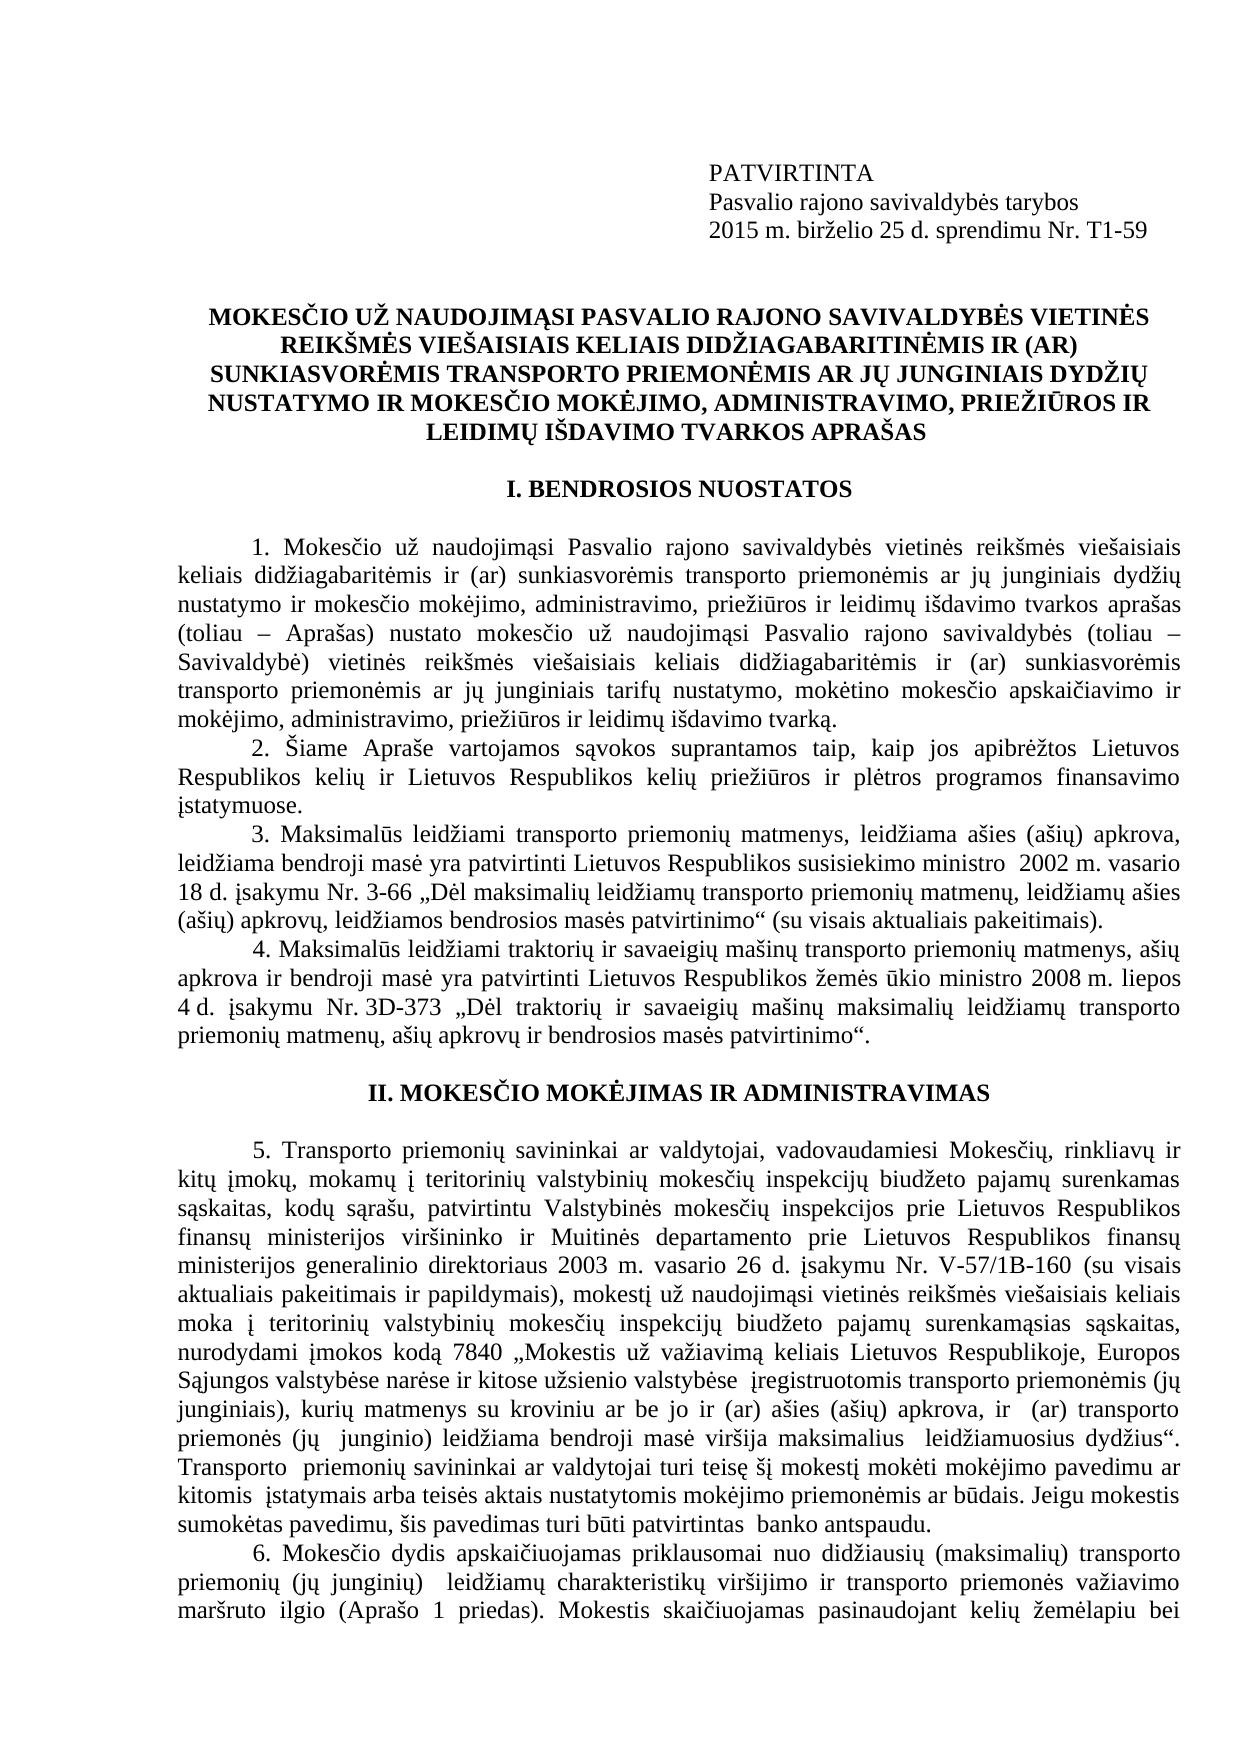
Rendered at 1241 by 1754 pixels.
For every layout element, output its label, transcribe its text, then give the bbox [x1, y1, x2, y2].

text PATVIRTINTA [177, 158, 1181, 187]
text 5. Transporto priemonių savininkai ar valdytojai, vadovaudamiesi Mokesčių, rinkliavų ir kitų įmokų, mokamų į teritorinių valstybinių mokesčių inspekcijų biudžeto pajamų surenkamas sąskaitas, kodų sąrašu, patvirtintu Valstybinės mokesčių inspekcijos prie Lietuvos Respublikos finansų ministerijos viršininko ir Muitinės departamento prie Lietuvos Respublikos finansų ministerijos generalinio direktoriaus 2003 m. vasario 26 d. įsakymu Nr. V-57/1B-160 (su visais aktualiais pakeitimais ir papildymais), mokestį už naudojimąsi vietinės reikšmės viešaisiais keliais moka į teritorinių valstybinių mokesčių inspekcijų biudžeto pajamų surenkamąsias sąskaitas, nurodydami įmokos kodą 7840 „Mokestis už važiavimą keliais Lietuvos Respublikoje, Europos Sąjungos valstybėse narėse ir kitose užsienio valstybėse įregistruotomis transporto priemonėmis (jų junginiais), kurių matmenys su kroviniu ar be jo ir (ar) ašies (ašių) apkrova, ir (ar) transporto priemonės (jų junginio) leidžiama bendroji masė viršija maksimalius leidžiamuosius dydžius“. Transporto priemonių savininkai ar valdytojai turi teisę šį mokestį mokėti mokėjimo pavedimu ar kitomis įstatymais arba teisės aktais nustatytomis mokėjimo priemonėmis ar būdais. Jeigu mokestis sumokėtas pavedimu, šis pavedimas turi būti patvirtintas banko antspaudu. [177, 1135, 1181, 1538]
text MOKESČIO UŽ NAUDOJIMĄSI PASVALIO RAJONO SAVIVALDYBĖS VIETINĖS REIKŠMĖS VIEŠAISIAIS KELIAIS DIDŽIAGABARITINĖMIS IR (AR) SUNKIASVORĖMIS TRANSPORTO PRIEMONĖMIS AR JŲ JUNGINIAIS DYDŽIŲ NUSTATYMO IR MOKESČIO MOKĖJIMO, ADMINISTRAVIMO, PRIEŽIŪROS IR LEIDIMŲ IŠDAVIMO TVARKOS APRAŠAS [177, 302, 1181, 445]
text I. BENDROSIOS NUOSTATOS [177, 474, 1181, 503]
text 6. Mokesčio dydis apskaičiuojamas priklausomai nuo didžiausių (maksimalių) transporto priemonių (jų junginių) leidžiamų charakteristikų viršijimo ir transporto priemonės važiavimo maršruto ilgio (Aprašo 1 priedas). Mokestis skaičiuojamas pasinaudojant kelių žemėlapiu bei [177, 1538, 1181, 1624]
text 3. Maksimalūs leidžiami transporto priemonių matmenys, leidžiama ašies (ašių) apkrova, leidžiama bendroji masė yra patvirtinti Lietuvos Respublikos susisiekimo ministro 2002 m. vasario 18 d. įsakymu Nr. 3-66 „Dėl maksimalių leidžiamų transporto priemonių matmenų, leidžiamų ašies (ašių) apkrovų, leidžiamos bendrosios masės patvirtinimo“ (su visais aktualiais pakeitimais). [177, 819, 1181, 934]
text 2015 m. birželio 25 d. sprendimu Nr. T1-59 [177, 215, 1181, 244]
text II. MOKESČIO MOKĖJIMAS IR ADMINISTRAVIMAS [177, 1078, 1181, 1107]
text 4. Maksimalūs leidžiami traktorių ir savaeigių mašinų transporto priemonių matmenys, ašių apkrova ir bendroji masė yra patvirtinti Lietuvos Respublikos žemės ūkio ministro 2008 m. liepos 4 d. įsakymu Nr. 3D-373 „Dėl traktorių ir savaeigių mašinų maksimalių leidžiamų transporto priemonių matmenų, ašių apkrovų ir bendrosios masės patvirtinimo“. [177, 934, 1181, 1049]
text 2. Šiame Apraše vartojamos sąvokos suprantamos taip, kaip jos apibrėžtos Lietuvos Respublikos kelių ir Lietuvos Respublikos kelių priežiūros ir plėtros programos finansavimo įstatymuose. [177, 733, 1181, 819]
text Pasvalio rajono savivaldybės tarybos [177, 187, 1181, 215]
text 1. Mokesčio už naudojimąsi Pasvalio rajono savivaldybės vietinės reikšmės viešaisiais keliais didžiagabaritėmis ir (ar) sunkiasvorėmis transporto priemonėmis ar jų junginiais dydžių nustatymo ir mokesčio mokėjimo, administravimo, priežiūros ir leidimų išdavimo tvarkos aprašas (toliau – Aprašas) nustato mokesčio už naudojimąsi Pasvalio rajono savivaldybės (toliau – Savivaldybė) vietinės reikšmės viešaisiais keliais didžiagabaritėmis ir (ar) sunkiasvorėmis transporto priemonėmis ar jų junginiais tarifų nustatymo, mokėtino mokesčio apskaičiavimo ir mokėjimo, administravimo, priežiūros ir leidimų išdavimo tvarką. [177, 532, 1181, 733]
